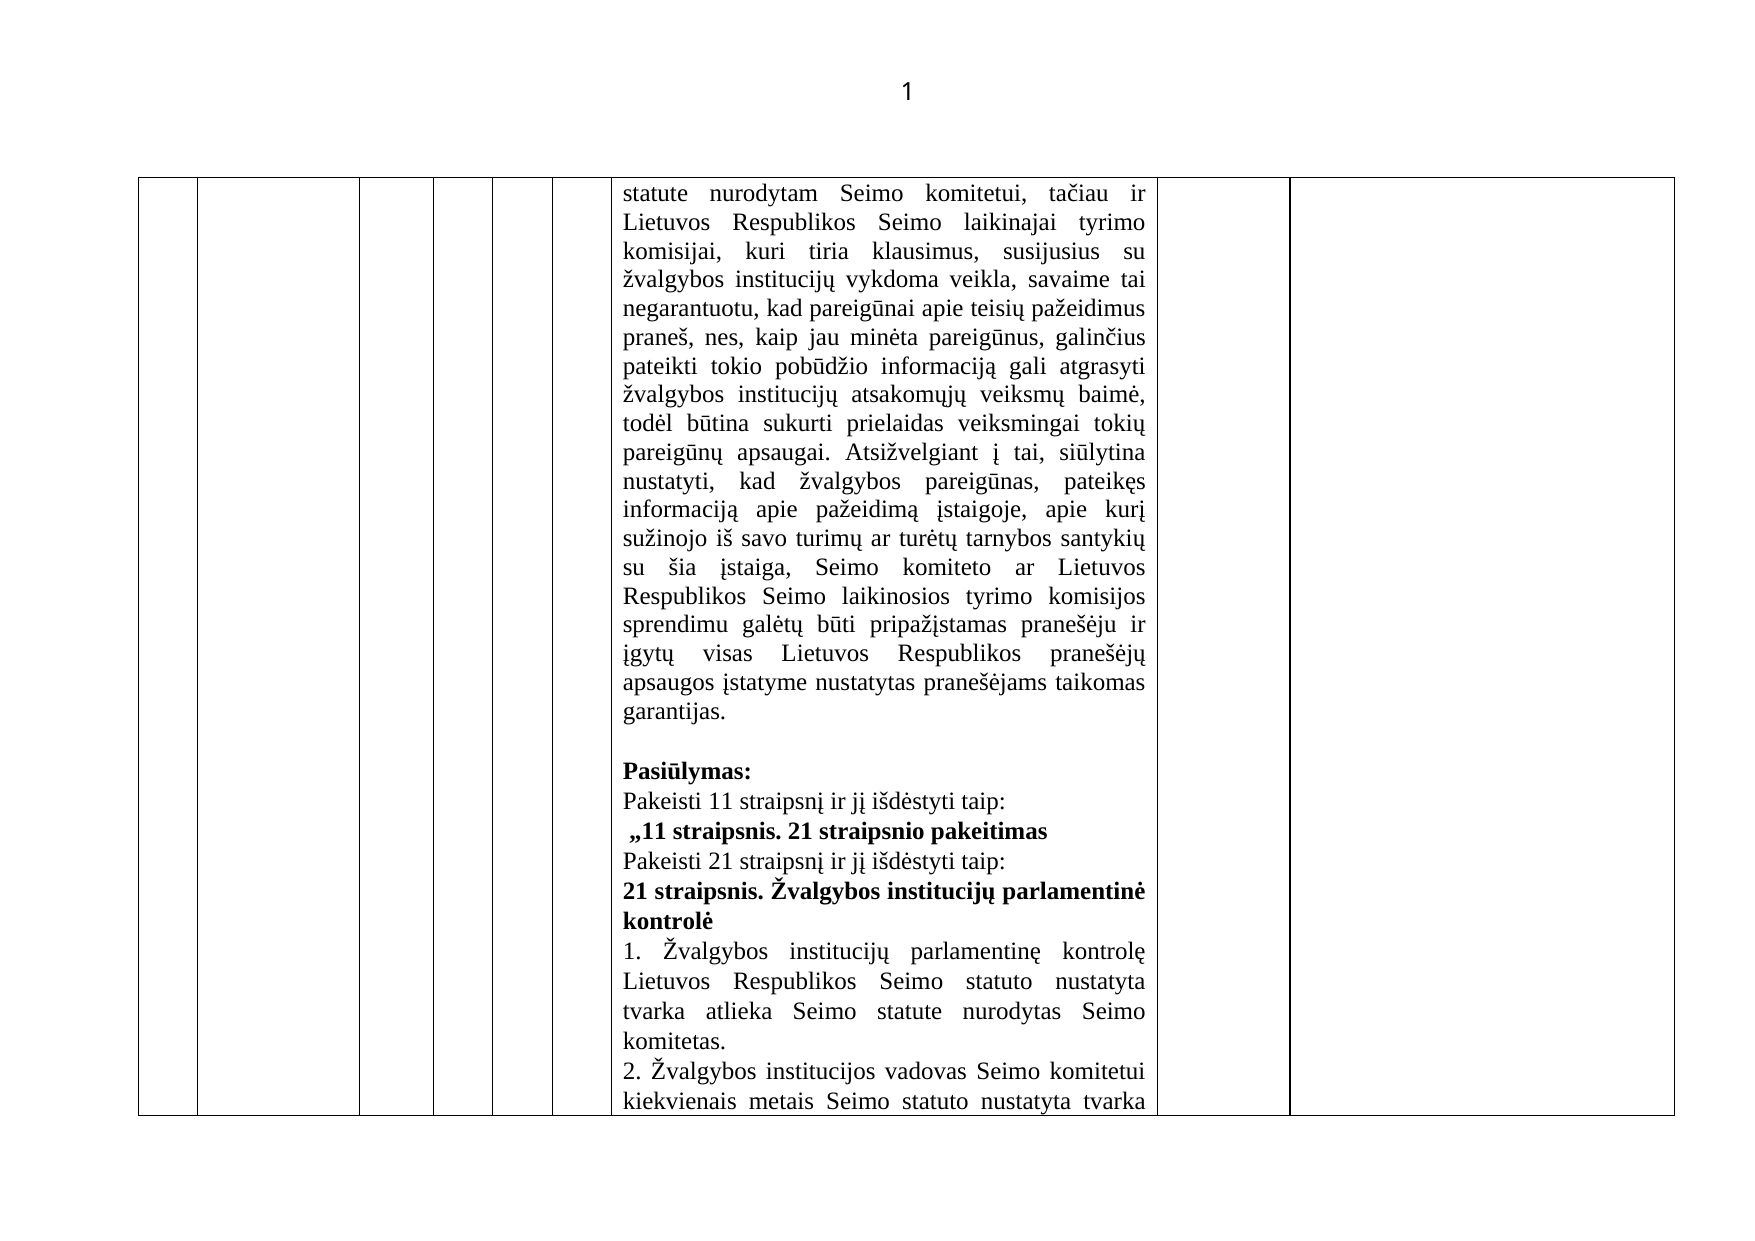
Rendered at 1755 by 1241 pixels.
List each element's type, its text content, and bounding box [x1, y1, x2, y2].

table_cell [553, 178, 611, 1114]
table_cell [1291, 178, 1674, 1114]
table_cell [493, 178, 552, 1114]
table_cell [139, 178, 197, 1114]
table_cell [1158, 178, 1289, 1114]
table_cell [198, 178, 359, 1114]
table_cell statute nurodytam Seimo komitetui, tačiau ir Lietuvos Respublikos Seimo laikinajai tyrimo komisijai, kuri tiria klausimus, susijusius su žvalgybos institucijų vykdoma veikla, savaime tai negarantuotu, kad pareigūnai apie teisių pažeidimus praneš, nes, kaip jau minėta pareigūnus, galinčius pateikti tokio pobūdžio informaciją gali atgrasyti žvalgybos institucijų atsakomųjų veiksmų baimė, todėl būtina sukurti prielaidas veiksmingai tokių pareigūnų apsaugai. Atsižvelgiant į tai, siūlytina nustatyti, kad žvalgybos pareigūnas, pateikęs informaciją apie pažeidimą įstaigoje, apie kurį sužinojo iš savo turimų ar turėtų tarnybos santykių su šia įstaiga, Seimo komiteto ar Lietuvos Respublikos Seimo laikinosios tyrimo komisijos sprendimu galėtų būti pripažįstamas pranešėju ir įgytų visas Lietuvos Respublikos pranešėjų apsaugos įstatyme nustatytas pranešėjams taikomas garantijas. Pasiūlymas: Pakeisti 11 straipsnį ir jį išdėstyti taip: „11 straipsnis. 21 straipsnio pakeitimas Pakeisti 21 straipsnį ir jį išdėstyti taip: 21 straipsnis. Žvalgybos institucijų parlamentinė kontrolė 1. Žvalgybos institucijų parlamentinę kontrolę Lietuvos Respublikos Seimo statuto nustatyta tvarka atlieka Seimo statute nurodytas Seimo komitetas. 2. Žvalgybos institucijos vadovas Seimo komitetui kiekvienais metais Seimo statuto nustatyta tvarka [612, 178, 1157, 1114]
table_cell [434, 178, 492, 1114]
table_cell [360, 178, 433, 1114]
